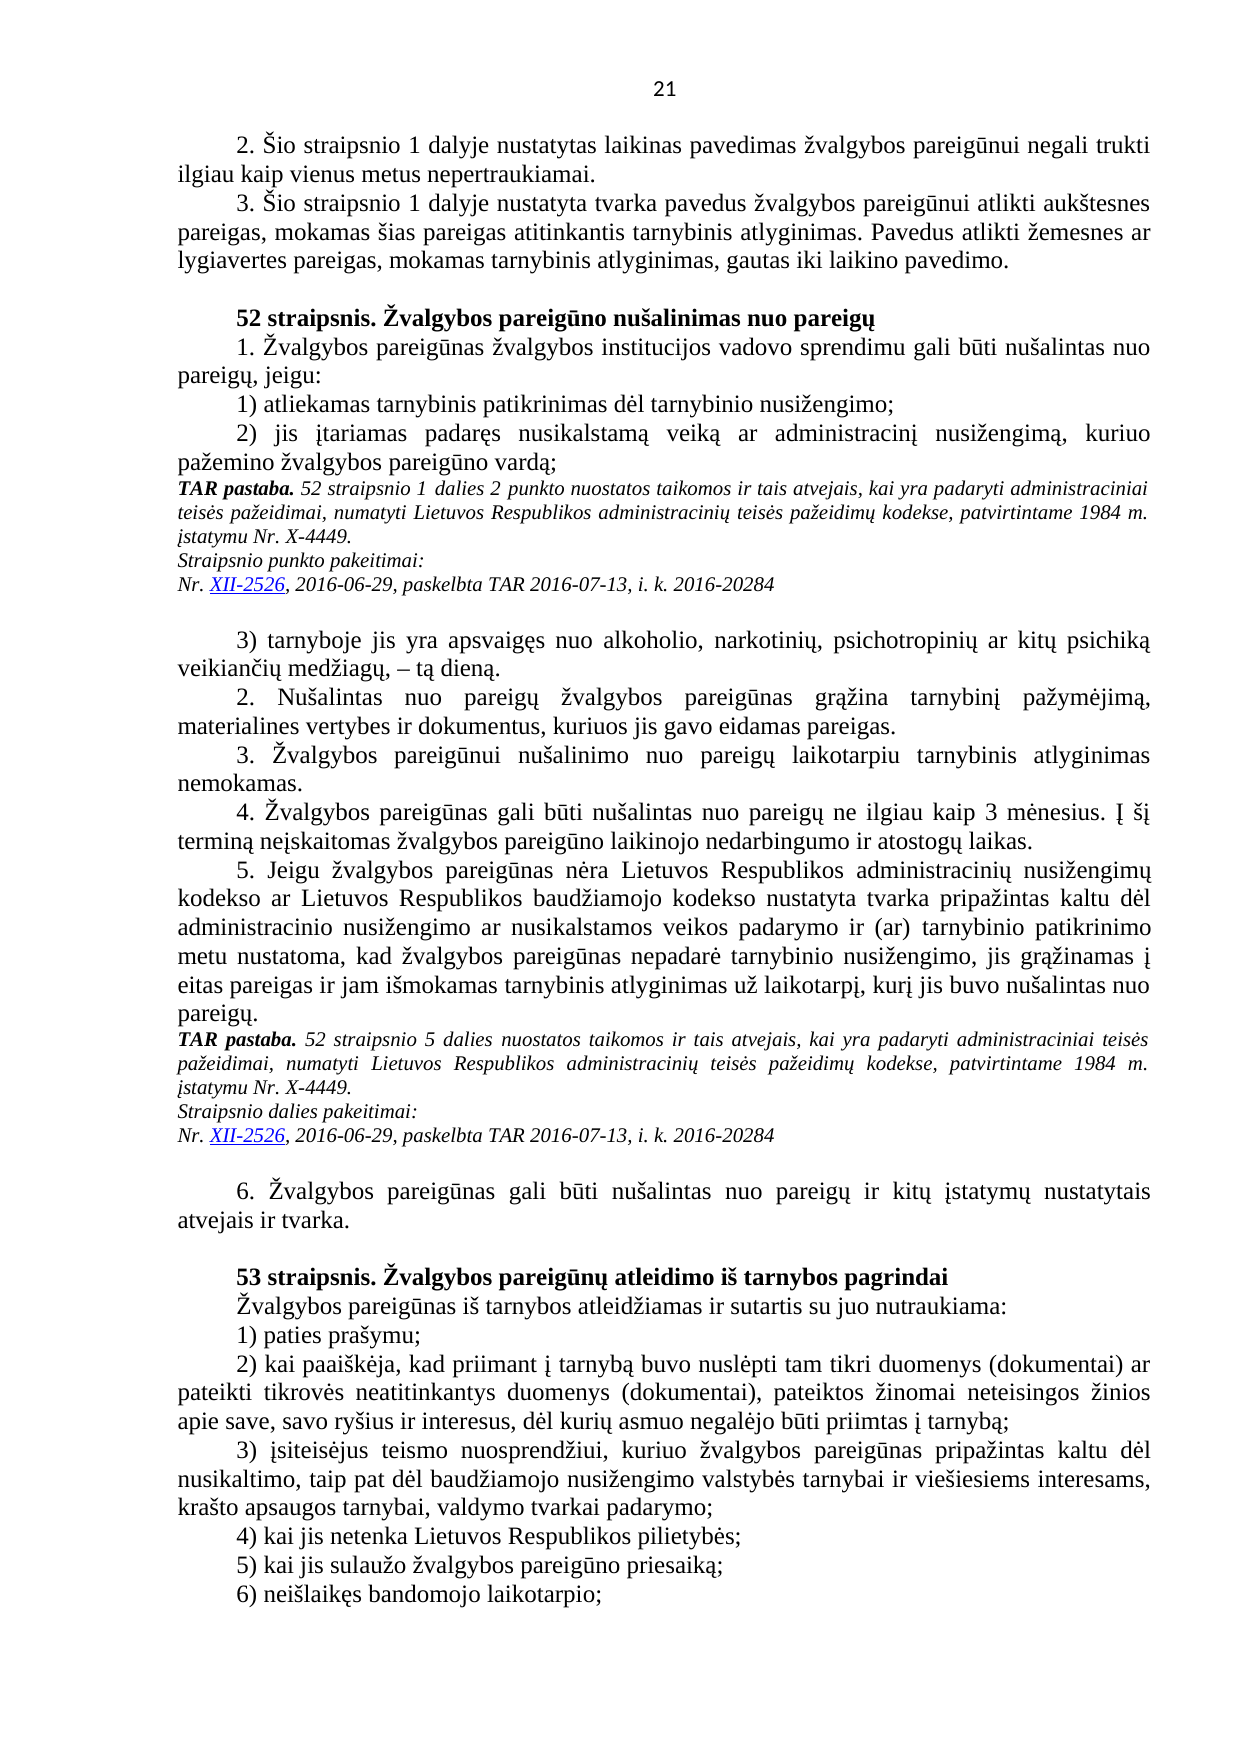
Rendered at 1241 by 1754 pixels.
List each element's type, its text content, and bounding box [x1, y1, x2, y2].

text 2) kai paaiškėja, kad priimant į tarnybą buvo nuslėpti tam tikri duomenys (dokumentai) ar pateikti tikrovės neatitinkantys duomenys (dokumentai), pateiktos žinomai neteisingos žinios apie save, savo ryšius ir interesus, dėl kurių asmuo negalėjo būti priimtas į tarnybą; [177, 1349, 1152, 1435]
text 6. Žvalgybos pareigūnas gali būti nušalintas nuo pareigų ir kitų įstatymų nustatytais atvejais ir tvarka. [177, 1176, 1152, 1234]
text 5. Jeigu žvalgybos pareigūnas nėra Lietuvos Respublikos administracinių nusižengimų kodekso ar Lietuvos Respublikos baudžiamojo kodekso nustatyta tvarka pripažintas kaltu dėl administracinio nusižengimo ar nusikalstamos veikos padarymo ir (ar) tarnybinio patikrinimo metu nustatoma, kad žvalgybos pareigūnas nepadarė tarnybinio nusižengimo, jis grąžinamas į eitas pareigas ir jam išmokamas tarnybinis atlyginimas už laikotarpį, kurį jis buvo nušalintas nuo pareigų. [177, 855, 1152, 1027]
text 3. Žvalgybos pareigūnui nušalinimo nuo pareigų laikotarpiu tarnybinis atlyginimas nemokamas. [177, 740, 1152, 797]
text TAR pastaba. 52 straipsnio 1 dalies 2 punkto nuostatos taikomos ir tais atvejais, kai yra padaryti administraciniai teisės pažeidimai, numatyti Lietuvos Respublikos administracinių teisės pažeidimų kodekse, patvirtintame 1984 m. įstatymu Nr. X-4449. [177, 476, 1152, 548]
text 2. Nušalintas nuo pareigų žvalgybos pareigūnas grąžina tarnybinį pažymėjimą, materialines vertybes ir dokumentus, kuriuos jis gavo eidamas pareigas. [177, 682, 1152, 740]
text 6) neišlaikęs bandomojo laikotarpio; [177, 1579, 1152, 1607]
text 3. Šio straipsnio 1 dalyje nustatyta tvarka pavedus žvalgybos pareigūnui atlikti aukštesnes pareigas, mokamas šias pareigas atitinkantis tarnybinis atlyginimas. Pavedus atlikti žemesnes ar lygiavertes pareigas, mokamas tarnybinis atlyginimas, gautas iki laikino pavedimo. [177, 188, 1152, 274]
text 2. Šio straipsnio 1 dalyje nustatytas laikinas pavedimas žvalgybos pareigūnui negali trukti ilgiau kaip vienus metus nepertraukiamai. [177, 131, 1152, 188]
text 1) atliekamas tarnybinis patikrinimas dėl tarnybinio nusižengimo; [177, 389, 1152, 418]
text 52 straipsnis. Žvalgybos pareigūno nušalinimas nuo pareigų [177, 303, 1152, 332]
text 3) įsiteisėjus teismo nuosprendžiui, kuriuo žvalgybos pareigūnas pripažintas kaltu dėl nusikaltimo, taip pat dėl baudžiamojo nusižengimo valstybės tarnybai ir viešiesiems interesams, krašto apsaugos tarnybai, valdymo tvarkai padarymo; [177, 1435, 1152, 1521]
text 1. Žvalgybos pareigūnas žvalgybos institucijos vadovo sprendimu gali būti nušalintas nuo pareigų, jeigu: [177, 332, 1152, 389]
text TAR pastaba. 52 straipsnio 5 dalies nuostatos taikomos ir tais atvejais, kai yra padaryti administraciniai teisės pažeidimai, numatyti Lietuvos Respublikos administracinių teisės pažeidimų kodekse, patvirtintame 1984 m. įstatymu Nr. X-4449. [177, 1027, 1152, 1099]
text Žvalgybos pareigūnas iš tarnybos atleidžiamas ir sutartis su juo nutraukiama: [177, 1291, 1152, 1320]
text Nr. XII-2526, 2016-06-29, paskelbta TAR 2016-07-13, i. k. 2016-20284 [177, 1123, 1152, 1147]
text 53 straipsnis. Žvalgybos pareigūnų atleidimo iš tarnybos pagrindai [177, 1262, 1152, 1291]
text Straipsnio punkto pakeitimai: [177, 548, 1152, 572]
text 1) paties prašymu; [177, 1320, 1152, 1349]
text Nr. XII-2526, 2016-06-29, paskelbta TAR 2016-07-13, i. k. 2016-20284 [177, 572, 1152, 596]
text 5) kai jis sulaužo žvalgybos pareigūno priesaiką; [177, 1550, 1152, 1579]
text 2) jis įtariamas padaręs nusikalstamą veiką ar administracinį nusižengimą, kuriuo pažemino žvalgybos pareigūno vardą; [177, 418, 1152, 476]
text 3) tarnyboje jis yra apsvaigęs nuo alkoholio, narkotinių, psichotropinių ar kitų psichiką veikiančių medžiagų, – tą dieną. [177, 625, 1152, 682]
text Straipsnio dalies pakeitimai: [177, 1099, 1152, 1123]
text 4) kai jis netenka Lietuvos Respublikos pilietybės; [177, 1521, 1152, 1550]
text 4. Žvalgybos pareigūnas gali būti nušalintas nuo pareigų ne ilgiau kaip 3 mėnesius. Į šį terminą neįskaitomas žvalgybos pareigūno laikinojo nedarbingumo ir atostogų laikas. [177, 797, 1152, 855]
